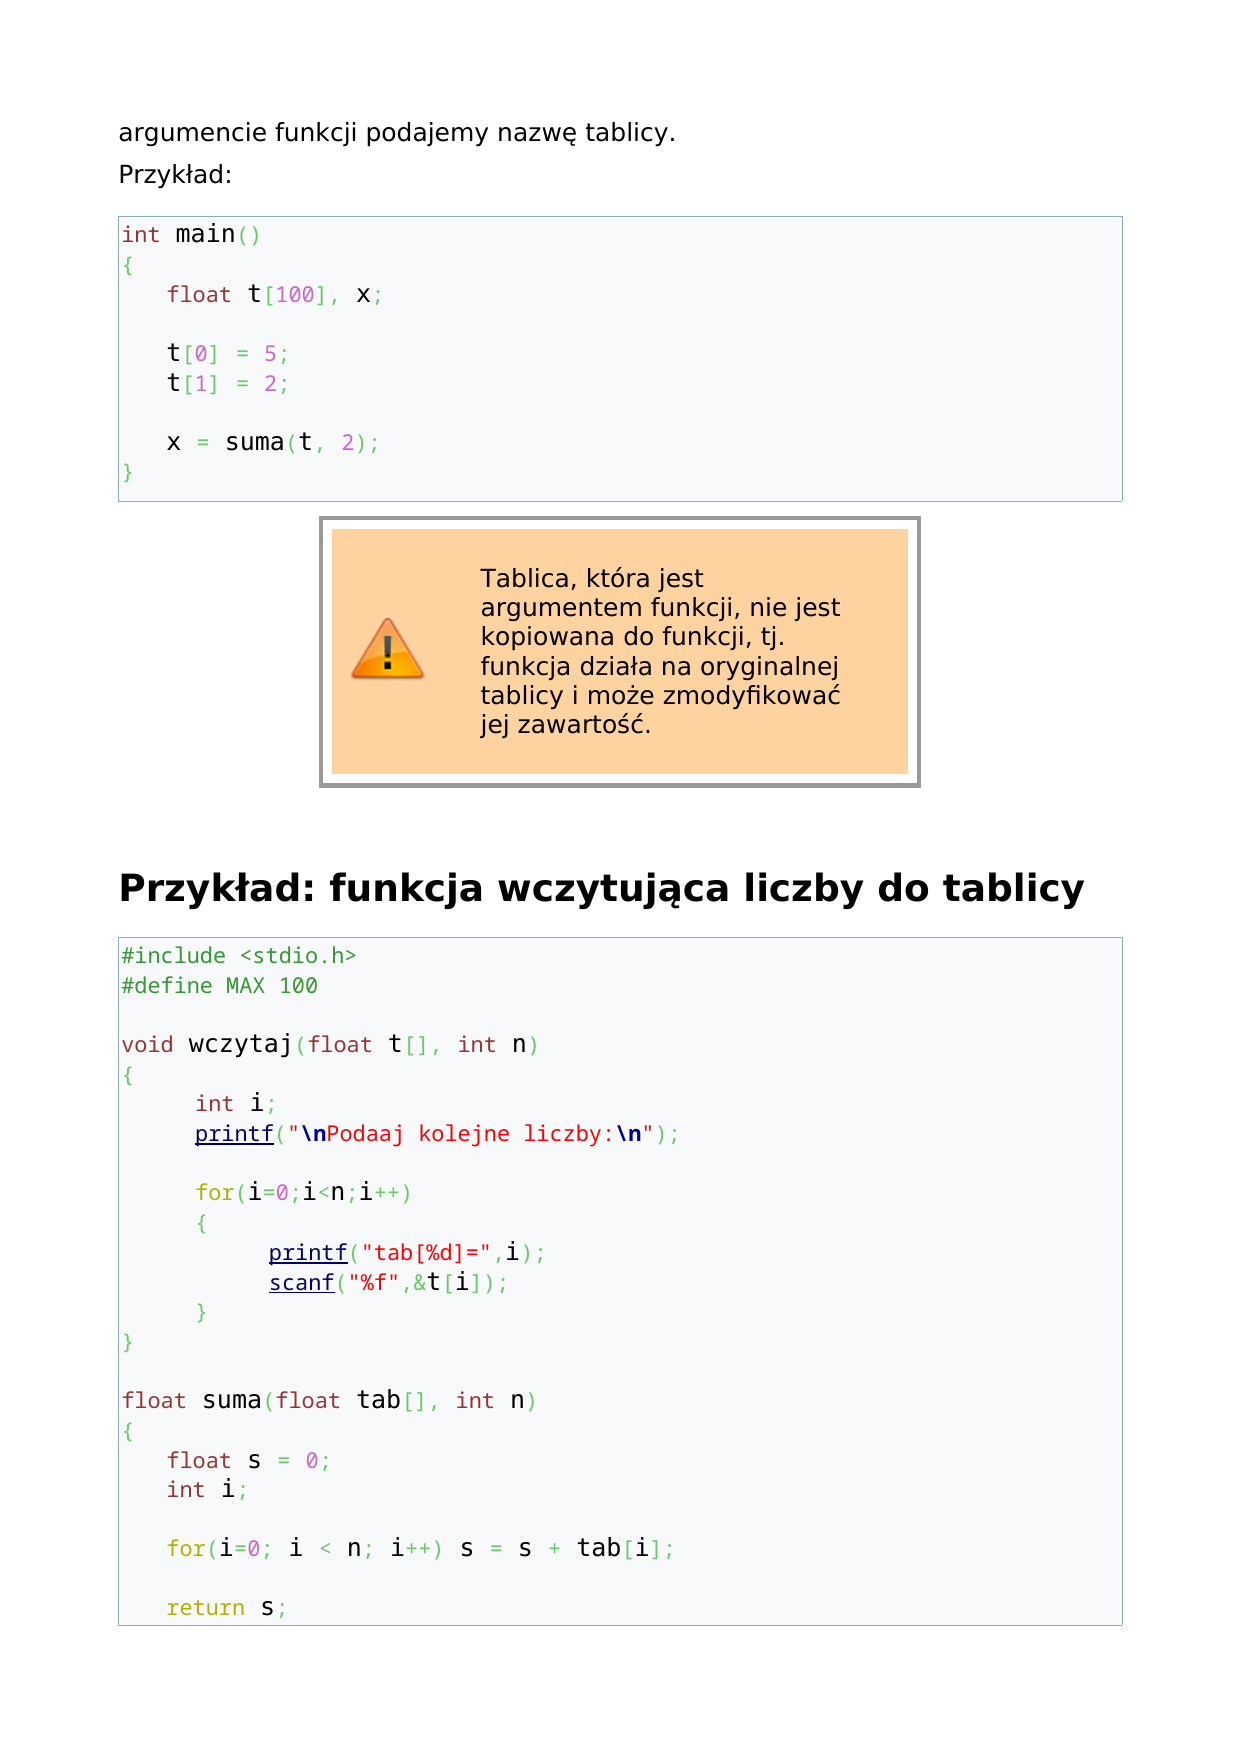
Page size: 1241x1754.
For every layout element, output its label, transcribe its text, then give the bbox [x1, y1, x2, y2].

table_header [332, 529, 445, 774]
subtitle Przykład: funkcja wczytująca liczby do tablicy [118, 866, 1122, 910]
picture [351, 614, 426, 690]
text Przykład: [118, 160, 1122, 189]
table_header int main() { float t[100], x; t[0] = 5; t[1] = 2; x = suma(t, 2); } [119, 217, 1122, 501]
text argumencie funkcji podajemy nazwę tablicy. [118, 118, 1122, 147]
table_header #include <stdio.h> #define MAX 100 void wczytaj(float t[], int n) { int i; printf("\nPodaaj kolejne liczby:\n"); for(i=0;i<n;i++) { printf("tab[%d]=",i); scanf("%f",&t[i]); } } float suma(float tab[], int n) { float s = 0; int i; for(i=0; i < n; i++) s = s + tab[i]; return s; [119, 938, 1122, 1625]
table_header Tablica, która jest argumentem funkcji, nie jest kopiowana do funkcji, tj. funkcja działa na oryginalnej tablicy i może zmodyfikować jej zawartość. [445, 529, 908, 774]
